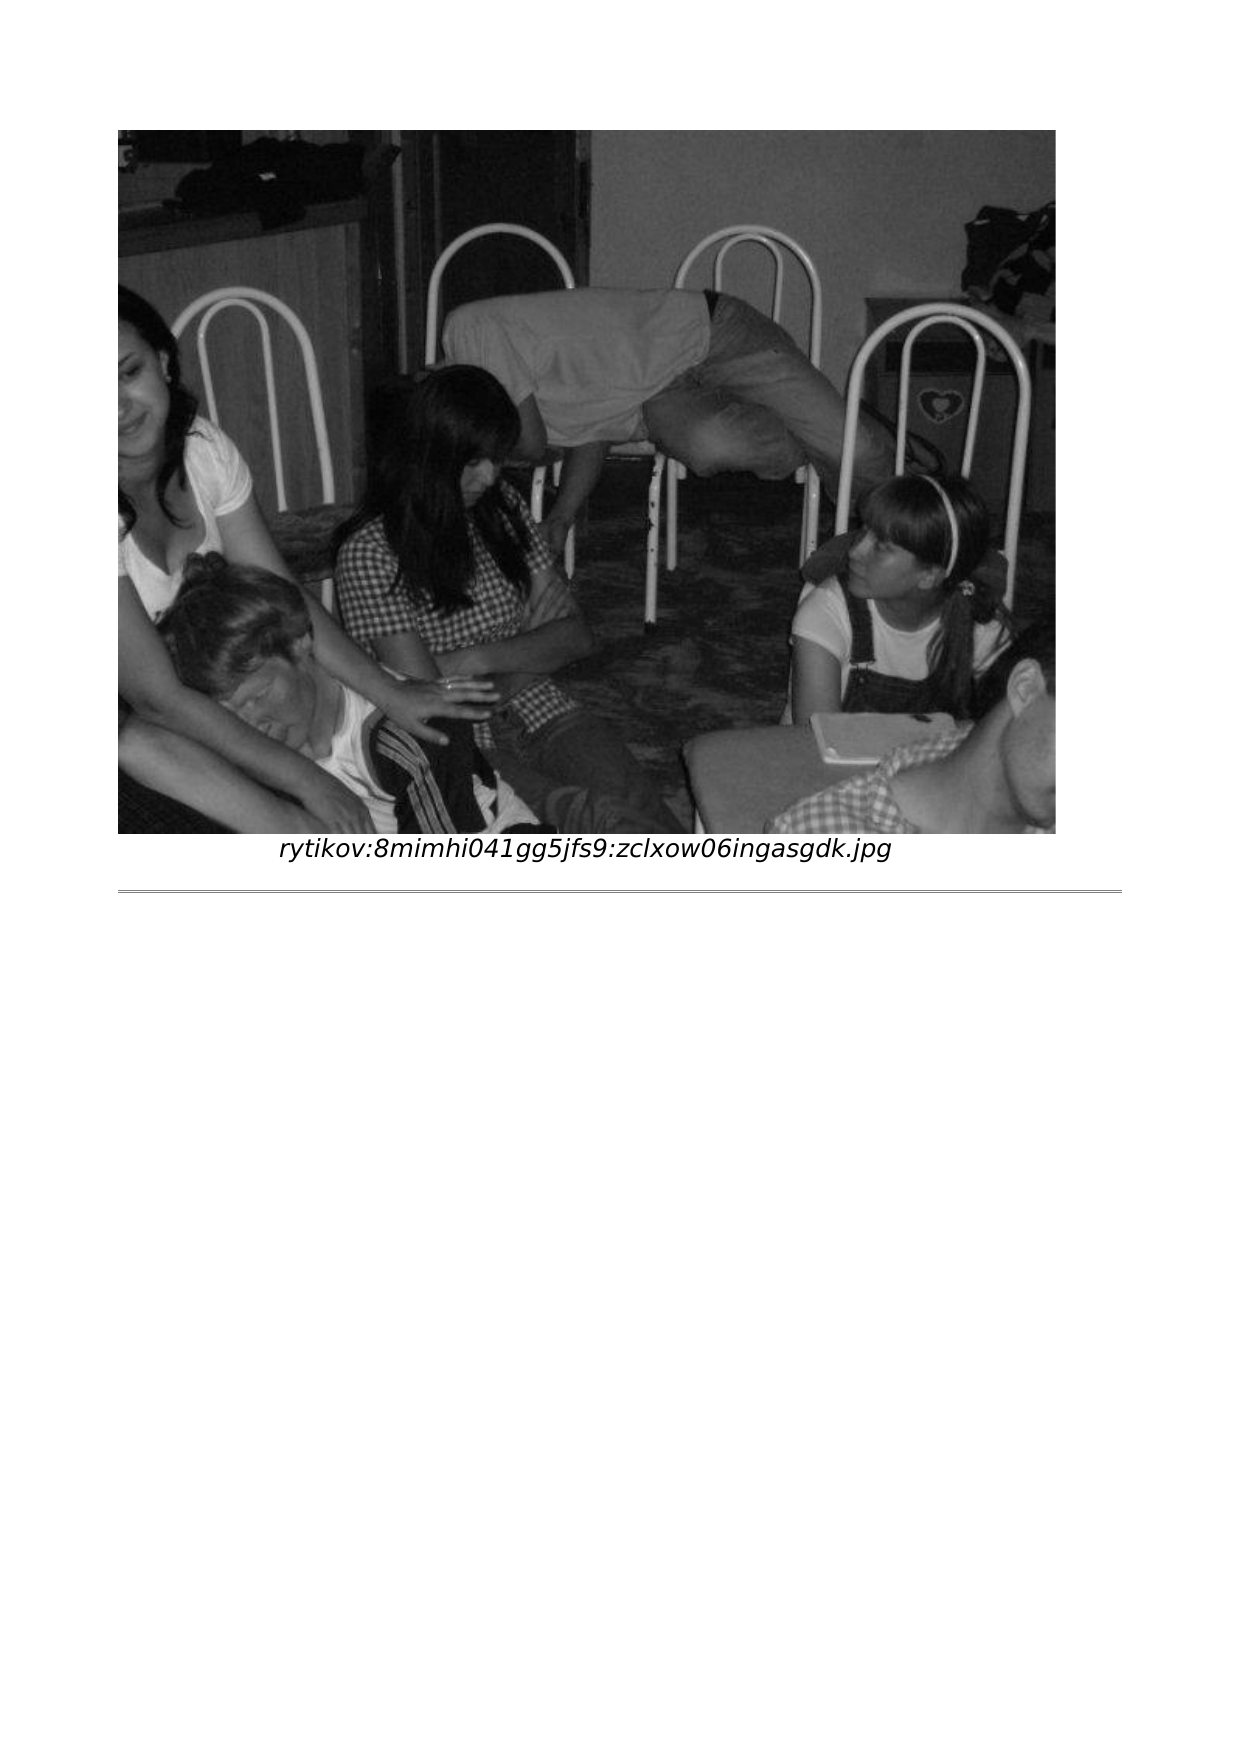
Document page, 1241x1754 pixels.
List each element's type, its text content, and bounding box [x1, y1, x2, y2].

text rytikov:8mimhi041gg5jfs9:zclxow06ingasgdk.jpg [118, 834, 1056, 863]
picture [118, 130, 1056, 834]
